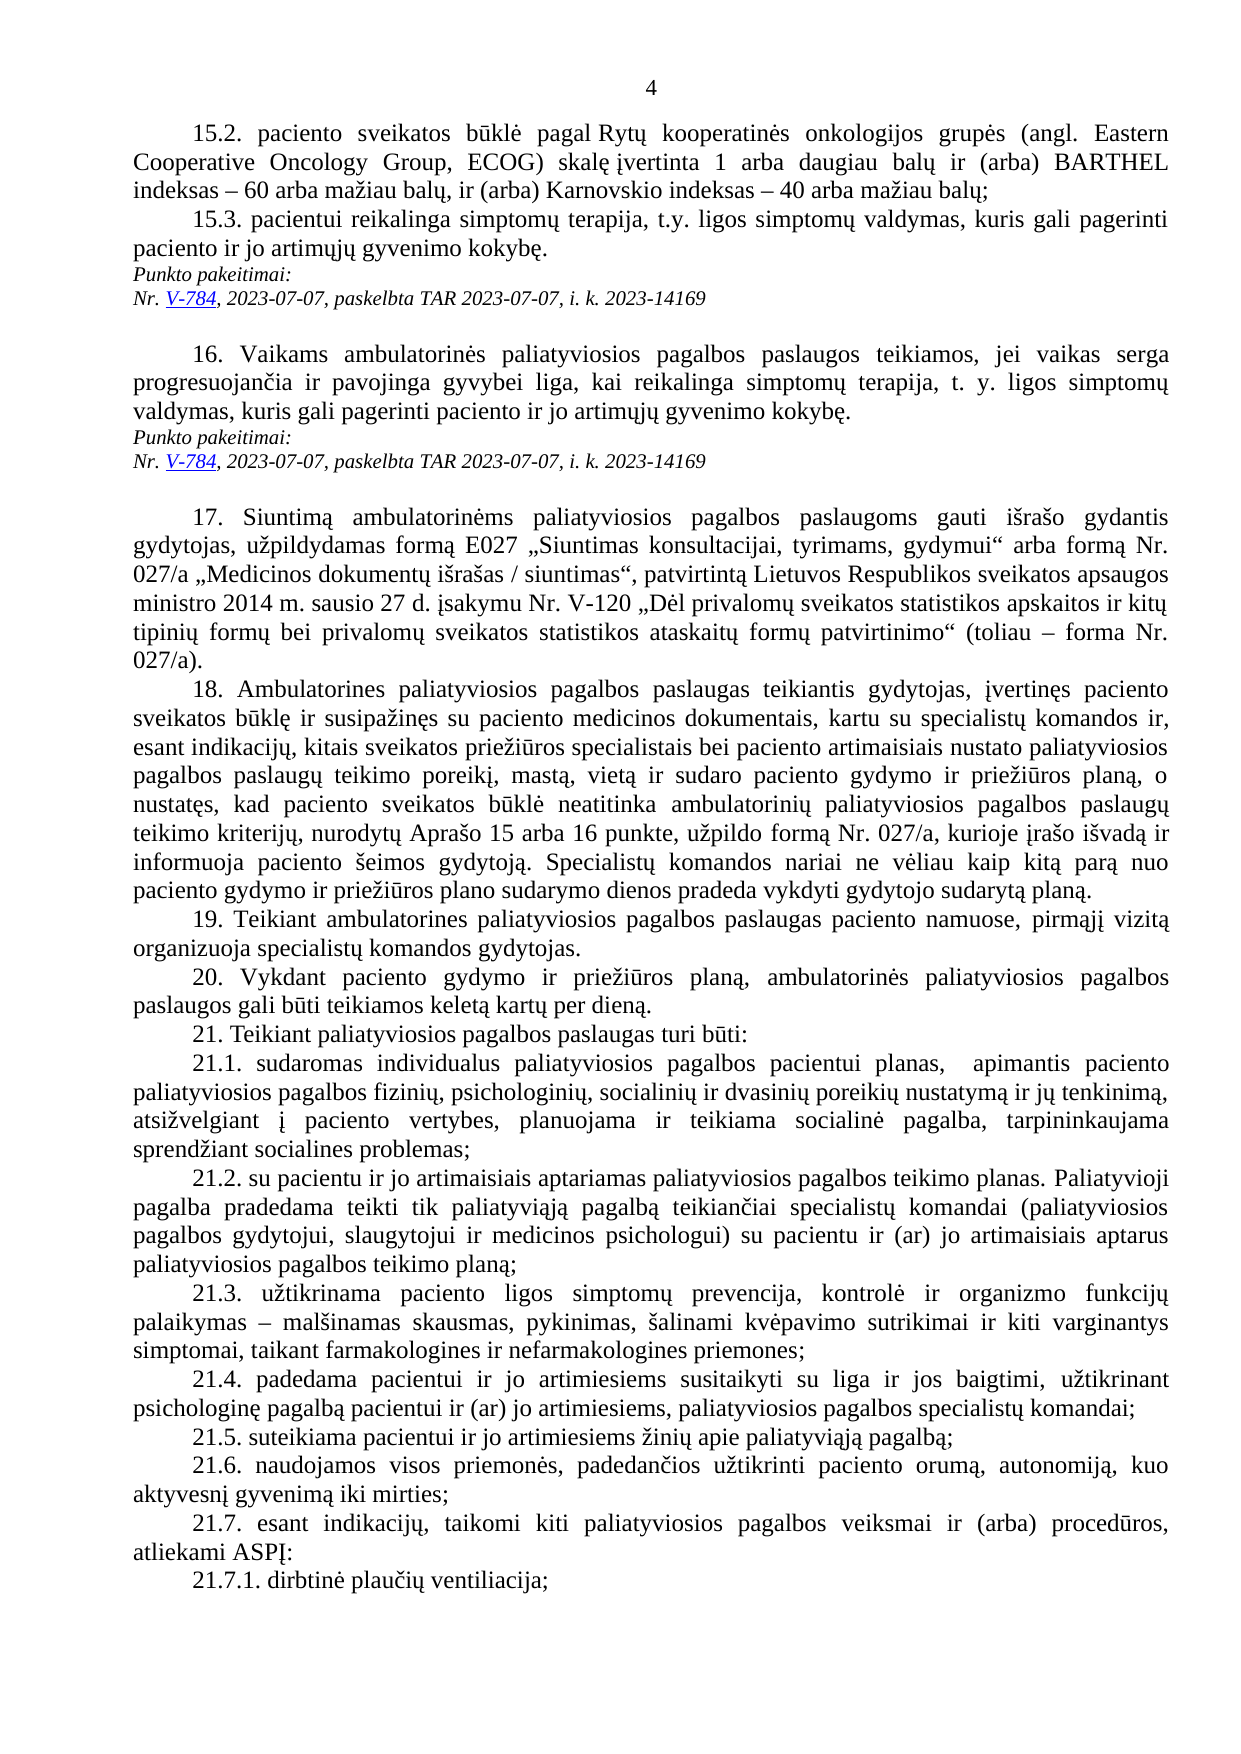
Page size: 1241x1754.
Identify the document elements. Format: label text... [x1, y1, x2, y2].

text 16. Vaikams ambulatorinės paliatyviosios pagalbos paslaugos teikiamos, jei vaikas serga progresuojančia ir pavojinga gyvybei liga, kai reikalinga simptomų terapija, t. y. ligos simptomų valdymas, kuris gali pagerinti paciento ir jo artimųjų gyvenimo kokybę. [133, 339, 1169, 425]
text 20. Vykdant paciento gydymo ir priežiūros planą, ambulatorinės paliatyviosios pagalbos paslaugos gali būti teikiamos keletą kartų per dieną. [133, 962, 1169, 1019]
text 21. Teikiant paliatyviosios pagalbos paslaugas turi būti: [133, 1019, 1169, 1048]
text 21.6. naudojamos visos priemonės, padedančios užtikrinti paciento orumą, autonomiją, kuo aktyvesnį gyvenimą iki mirties; [133, 1451, 1169, 1508]
text 21.2. su pacientu ir jo artimaisiais aptariamas paliatyviosios pagalbos teikimo planas. Paliatyvioji pagalba pradedama teikti tik paliatyviąją pagalbą teikiančiai specialistų komandai (paliatyviosios pagalbos gydytojui, slaugytojui ir medicinos psichologui) su pacientu ir (ar) jo artimaisiais aptarus paliatyviosios pagalbos teikimo planą; [133, 1163, 1169, 1278]
text 21.1. sudaromas individualus paliatyviosios pagalbos pacientui planas, apimantis paciento paliatyviosios pagalbos fizinių, psichologinių, socialinių ir dvasinių poreikių nustatymą ir jų tenkinimą, atsižvelgiant į paciento vertybes, planuojama ir teikiama socialinė pagalba, tarpininkaujama sprendžiant socialines problemas; [133, 1048, 1169, 1163]
text Nr. V-784, 2023-07-07, paskelbta TAR 2023-07-07, i. k. 2023-14169 [133, 449, 1169, 473]
text 15.2. paciento sveikatos būklė pagal Rytų kooperatinės onkologijos grupės (angl. Eastern Cooperative Oncology Group, ECOG) skalę įvertinta 1 arba daugiau balų ir (arba) BARTHEL indeksas – 60 arba mažiau balų, ir (arba) Karnovskio indeksas – 40 arba mažiau balų; [133, 118, 1169, 204]
text 21.3. užtikrinama paciento ligos simptomų prevencija, kontrolė ir organizmo funkcijų palaikymas – malšinamas skausmas, pykinimas, šalinami kvėpavimo sutrikimai ir kiti varginantys simptomai, taikant farmakologines ir nefarmakologines priemones; [133, 1278, 1169, 1364]
text 21.4. padedama pacientui ir jo artimiesiems susitaikyti su liga ir jos baigtimi, užtikrinant psichologinę pagalbą pacientui ir (ar) jo artimiesiems, paliatyviosios pagalbos specialistų komandai; [133, 1364, 1169, 1422]
text Nr. V-784, 2023-07-07, paskelbta TAR 2023-07-07, i. k. 2023-14169 [133, 286, 1169, 310]
text 21.7.1. dirbtinė plaučių ventiliacija; [133, 1566, 1169, 1594]
text 18. Ambulatorines paliatyviosios pagalbos paslaugas teikiantis gydytojas, įvertinęs paciento sveikatos būklę ir susipažinęs su paciento medicinos dokumentais, kartu su specialistų komandos ir, esant indikacijų, kitais sveikatos priežiūros specialistais bei paciento artimaisiais nustato paliatyviosios pagalbos paslaugų teikimo poreikį, mastą, vietą ir sudaro paciento gydymo ir priežiūros planą, o nustatęs, kad paciento sveikatos būklė neatitinka ambulatorinių paliatyviosios pagalbos paslaugų teikimo kriterijų, nurodytų Aprašo 15 arba 16 punkte, užpildo formą Nr. 027/a, kurioje įrašo išvadą ir informuoja paciento šeimos gydytoją. Specialistų komandos nariai ne vėliau kaip kitą parą nuo paciento gydymo ir priežiūros plano sudarymo dienos pradeda vykdyti gydytojo sudarytą planą. [133, 674, 1169, 904]
text Punkto pakeitimai: [133, 262, 1169, 286]
text 21.7. esant indikacijų, taikomi kiti paliatyviosios pagalbos veiksmai ir (arba) procedūros, atliekami ASPĮ: [133, 1508, 1169, 1566]
text 19. Teikiant ambulatorines paliatyviosios pagalbos paslaugas paciento namuose, pirmąjį vizitą organizuoja specialistų komandos gydytojas. [133, 904, 1169, 962]
text Punkto pakeitimai: [133, 425, 1169, 449]
text 21.5. suteikiama pacientui ir jo artimiesiems žinių apie paliatyviąją pagalbą; [133, 1422, 1169, 1451]
text 17. Siuntimą ambulatorinėms paliatyviosios pagalbos paslaugoms gauti išrašo gydantis gydytojas, užpildydamas formą E027 „Siuntimas konsultacijai, tyrimams, gydymui“ arba formą Nr. 027/a „Medicinos dokumentų išrašas / siuntimas“, patvirtintą Lietuvos Respublikos sveikatos apsaugos ministro 2014 m. sausio 27 d. įsakymu Nr. V-120 „Dėl privalomų sveikatos statistikos apskaitos ir kitų tipinių formų bei privalomų sveikatos statistikos ataskaitų formų patvirtinimo“ (toliau – forma Nr. 027/a). [133, 502, 1169, 674]
text 15.3. pacientui reikalinga simptomų terapija, t.y. ligos simptomų valdymas, kuris gali pagerinti paciento ir jo artimųjų gyvenimo kokybę. [133, 204, 1169, 262]
